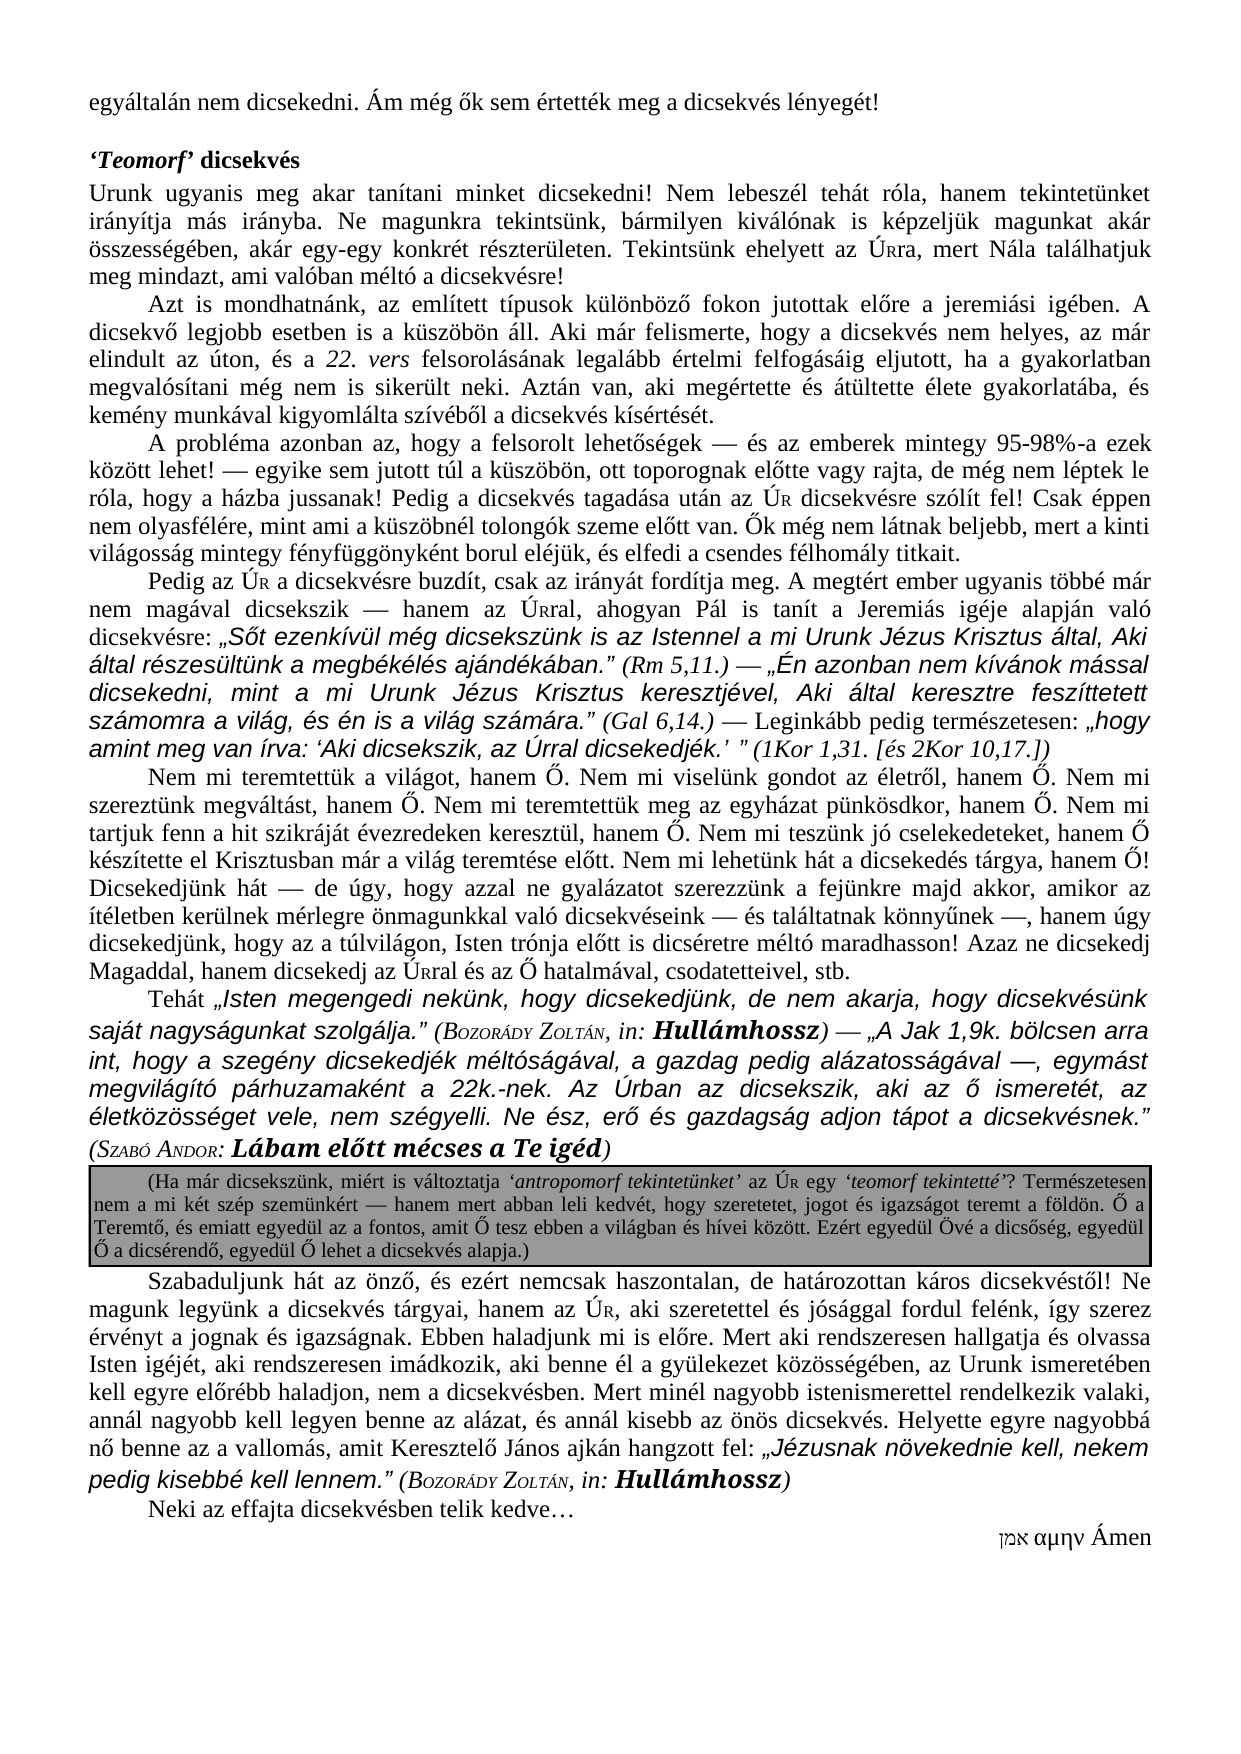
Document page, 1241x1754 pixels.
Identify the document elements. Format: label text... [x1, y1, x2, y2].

text Neki az effajta dicsekvésben telik kedve… [88, 1496, 1152, 1523]
text (Ha már dicsekszünk, miért is változtatja ‘antropomorf tekintetünket’ az Úr egy ‘teomorf tekintetté’? Természetesen nem a mi két szép szemünkért ― hanem mert abban leli kedvét, hogy szeretetet, jogot és igazságot teremt a földön. Ő a Teremtő, és emiatt egyedül az a fontos, amit Ő tesz ebben a világban és hívei között. Ezért egyedül Övé a dicsőség, egyedül Ő a dicsérendő, egyedül Ő lehet a dicsekvés alapja.) [91, 1167, 1149, 1265]
text egyáltalán nem dicsekedni. Ám még ők sem értették meg a dicsekvés lényegét! [88, 88, 1152, 116]
text A probléma azonban az, hogy a felsorolt lehetőségek ― és az emberek mintegy 95-98%‑a ezek között lehet! ― egyike sem jutott túl a küszöbön, ott toporognak előtte vagy rajta, de még nem léptek le róla, hogy a házba jussanak! Pedig a dicsekvés tagadása után az Úr dicsekvésre szólít fel! Csak éppen nem olyasfélére, mint ami a küszöbnél tolongók szeme előtt van. Ők még nem látnak beljebb, mert a kinti világosság mintegy fényfüggönyként borul eléjük, és elfedi a csendes félhomály titkait. [88, 429, 1152, 567]
text Pedig az Úr a dicsekvésre buzdít, csak az irányát fordítja meg. A megtért ember ugyanis többé már nem magával dicsekszik ― hanem az Úrral, ahogyan Pál is tanít a Jeremiás igéje alapján való dicsekvésre: „Sőt ezenkívül még dicsekszünk is az Istennel a mi Urunk Jézus Krisztus által, Aki által részesültünk a megbékélés ajándékában.” (Rm 5,11.) ― „Én azonban nem kívánok mással dicsekedni, mint a mi Urunk Jézus Krisztus keresztjével, Aki által keresztre feszíttetett számomra a világ, és én is a világ számára.” (Gal 6,14.) ― Leginkább pedig természetesen: „hogy amint meg van írva: ‘Aki dicsekszik, az Úrral dicsekedjék.’ ” (1Kor 1,31. [és 2Kor 10,17.]) [88, 567, 1152, 763]
subtitle ‘Teomorf’ dicsekvés [88, 146, 1152, 173]
text Tehát „Isten megengedi nekünk, hogy dicsekedjünk, de nem akarja, hogy dicsekvésünk saját nagyságunkat szolgálja.” (Bozorády Zoltán, in: Hullámhossz) ― „A Jak 1,9k. bölcsen arra int, hogy a szegény dicsekedjék méltóságával, a gazdag pedig alázatosságával ―, egymást megvilágító párhuzamaként a 22k.-nek. Az Úrban az dicsekszik, aki az ő ismeretét, az életközösséget vele, nem szégyelli. Ne ész, erő és gazdagság adjon tápot a dicsekvésnek.” (Szabó Andor: Lábam előtt mécses a Te igéd) [88, 985, 1152, 1165]
text Azt is mondhatnánk, az említett típusok különböző fokon jutottak előre a jeremiási igében. A dicsekvő legjobb esetben is a küszöbön áll. Aki már felismerte, hogy a dicsekvés nem helyes, az már elindult az úton, és a 22. vers felsorolásának legalább értelmi felfogásáig eljutott, ha a gyakorlatban megvalósítani még nem is sikerült neki. Aztán van, aki megértette és átültette élete gyakorlatába, és kemény munkával kigyomlálta szívéből a dicsekvés kísértését. [88, 290, 1152, 429]
text Nem mi teremtettük a világot, hanem Ő. Nem mi viselünk gondot az életről, hanem Ő. Nem mi szereztünk megváltást, hanem Ő. Nem mi teremtettük meg az egyházat pünkösdkor, hanem Ő. Nem mi tartjuk fenn a hit szikráját évezredeken keresztül, hanem Ő. Nem mi teszünk jó cselekedeteket, hanem Ő készítette el Krisztusban már a világ teremtése előtt. Nem mi lehetünk hát a dicsekedés tárgya, hanem Ő! Dicsekedjünk hát ― de úgy, hogy azzal ne gyalázatot szerezzünk a fejünkre majd akkor, amikor az ítéletben kerülnek mérlegre önmagunkkal való dicsekvéseink ― és találtatnak könnyűnek ―, hanem úgy dicsekedjünk, hogy az a túlvilágon, Isten trónja előtt is dicséretre méltó maradhasson! Azaz ne dicsekedj Magaddal, hanem dicsekedj az Úrral és az Ő hatalmával, csodatetteivel, stb. [88, 763, 1152, 985]
text Urunk ugyanis meg akar tanítani minket dicsekedni! Nem lebeszél tehát róla, hanem tekintetünket irányítja más irányba. Ne magunkra tekintsünk, bármilyen kiválónak is képzeljük magunkat akár összességében, akár egy-egy konkrét részterületen. Tekintsünk ehelyett az Úrra, mert Nála találhatjuk meg mindazt, ami valóban méltó a dicsekvésre! [88, 179, 1152, 290]
text Szabaduljunk hát az önző, és ezért nemcsak haszontalan, de határozottan káros dicsekvéstől! Ne magunk legyünk a dicsekvés tárgyai, hanem az Úr, aki szeretettel és jósággal fordul felénk, így szerez érvényt a jognak és igazságnak. Ebben haladjunk mi is előre. Mert aki rendszeresen hallgatja és olvassa Isten igéjét, aki rendszeresen imádkozik, aki benne él a gyülekezet közösségében, az Urunk ismeretében kell egyre előrébb haladjon, nem a dicsekvésben. Mert minél nagyobb istenismerettel rendelkezik valaki, annál nagyobb kell legyen benne az alázat, és annál kisebb az önös dicsekvés. Helyette egyre nagyobbá nő benne az a vallomás, amit Keresztelő János ajkán hangzott fel: „Jézusnak növekednie kell, nekem pedig kisebbé kell lennem.” (Bozorády Zoltán, in: Hullámhossz) [88, 1267, 1152, 1496]
text אמן αμην Ámen [88, 1523, 1152, 1551]
